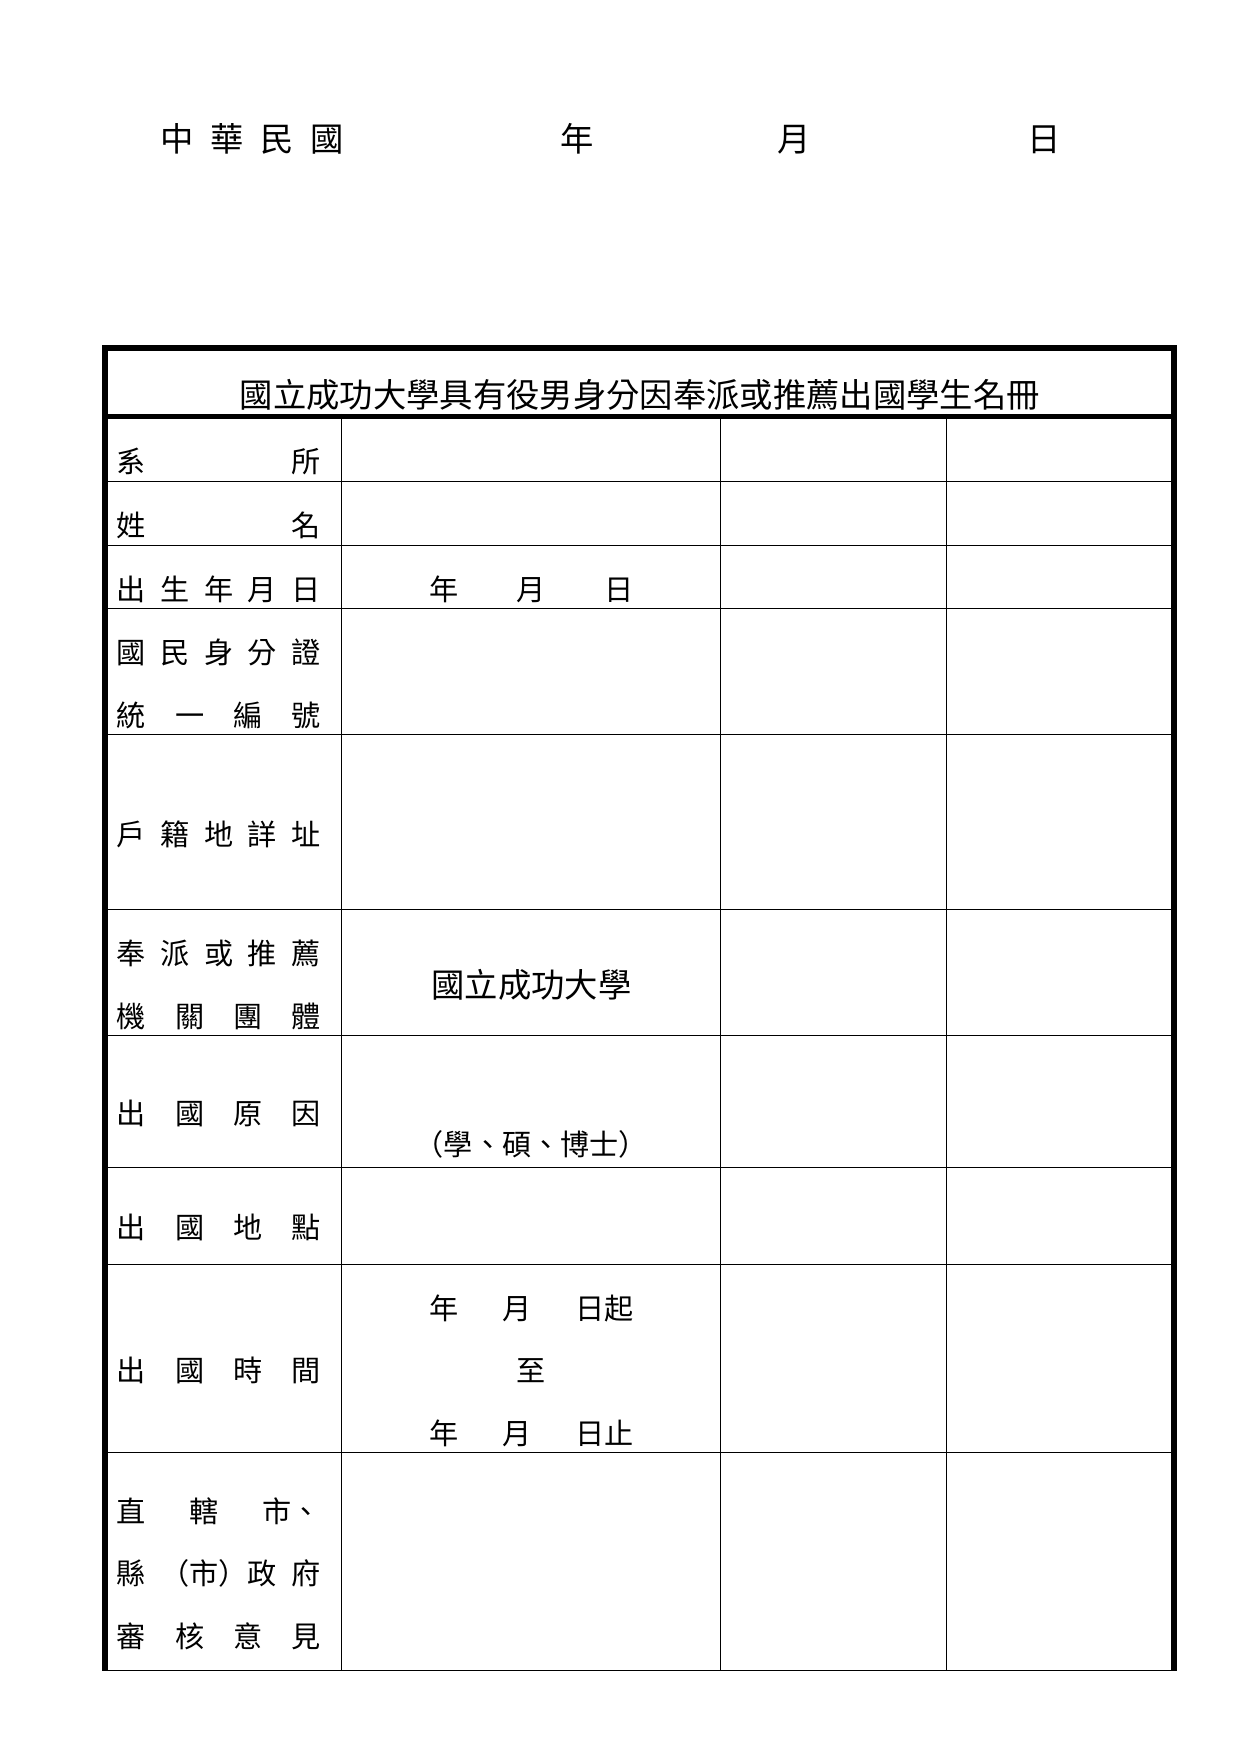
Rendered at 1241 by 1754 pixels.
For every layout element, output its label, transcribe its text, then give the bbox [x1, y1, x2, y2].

table_cell 國 民 身 分 證 統 一 編 號 [108, 609, 341, 734]
text 中 華 民 國 年 月 日 [94, 95, 1162, 158]
table_header 國立成功大學具有役男身分因奉派或推薦出國學生名冊 [108, 351, 1171, 414]
table_cell [947, 1168, 1171, 1264]
table_cell [947, 609, 1171, 734]
table_cell [342, 1168, 720, 1264]
table_cell [342, 735, 720, 909]
table_cell [947, 1453, 1171, 1670]
table_cell 戶 籍 地 詳 址 [108, 735, 341, 909]
table_cell [721, 609, 946, 734]
table_cell [342, 609, 720, 734]
table_cell [947, 419, 1171, 481]
table_cell 奉 派 或 推 薦 機 關 團 體 [108, 910, 341, 1035]
table_cell 出 生 年 月 日 [108, 546, 341, 608]
table_cell [947, 1265, 1171, 1452]
table_cell [947, 1036, 1171, 1167]
table_cell 國立成功大學 [342, 910, 720, 1035]
table_cell 直 轄 市、 縣 （市）政 府 審 核 意 見 [108, 1453, 341, 1670]
table_cell [721, 546, 946, 608]
table_cell [721, 1265, 946, 1452]
table_cell [947, 482, 1171, 544]
table_cell [342, 482, 720, 544]
table_cell 出 國 原 因 [108, 1036, 341, 1167]
table_cell [342, 419, 720, 481]
table_cell 出 國 時 間 [108, 1265, 341, 1452]
table_cell [721, 1036, 946, 1167]
table_cell [721, 482, 946, 544]
table_cell （學、碩、博士） [342, 1036, 720, 1167]
table_cell [721, 1453, 946, 1670]
table_cell 系 所 [108, 419, 341, 481]
table_cell 年 月 日 [342, 546, 720, 608]
table_cell [342, 1453, 720, 1670]
table_cell [947, 546, 1171, 608]
table_cell [947, 910, 1171, 1035]
table_cell [721, 910, 946, 1035]
table_cell [947, 735, 1171, 909]
table_cell 出 國 地 點 [108, 1168, 341, 1264]
table_cell 姓 名 [108, 482, 341, 544]
table_cell [721, 419, 946, 481]
table_cell [721, 735, 946, 909]
table_cell [721, 1168, 946, 1264]
table_cell 年 月 日起 至 年 月 日止 [342, 1265, 720, 1452]
